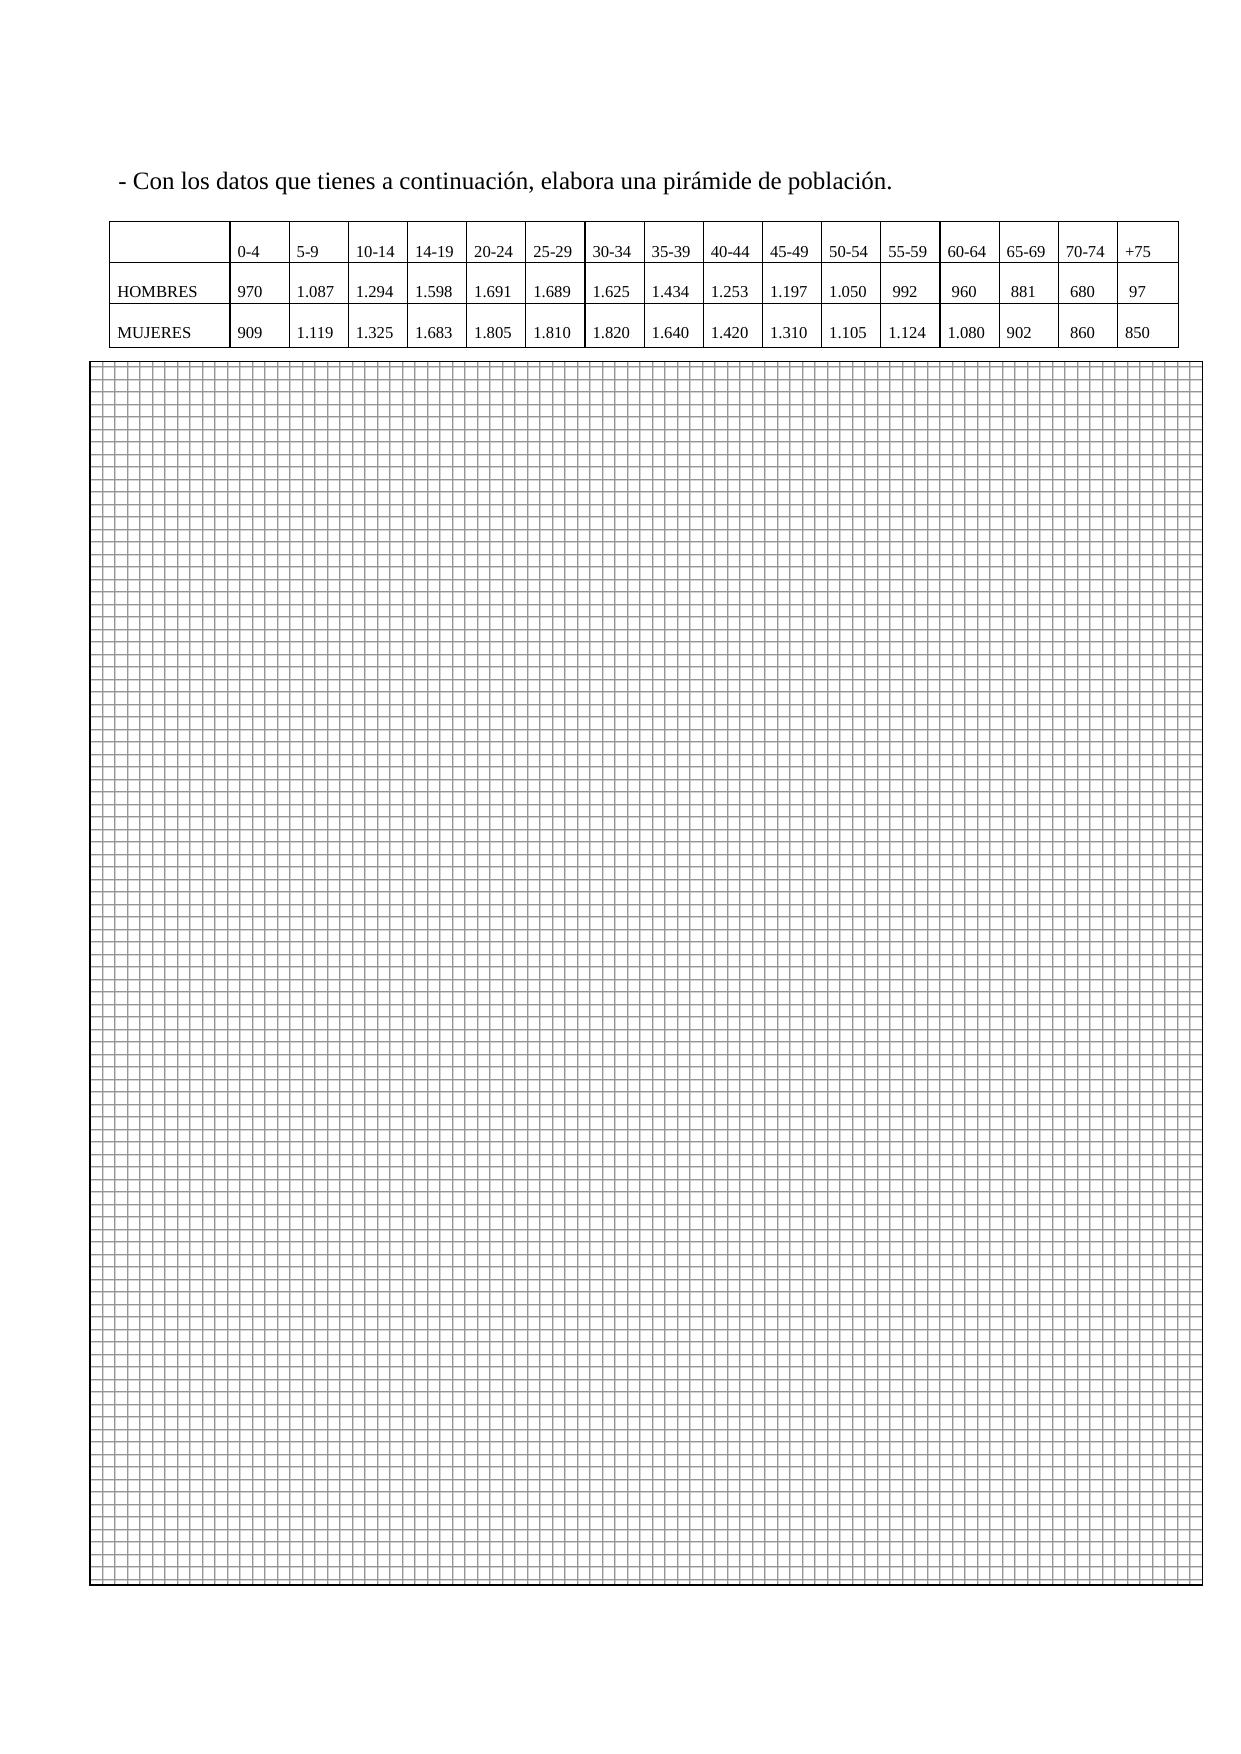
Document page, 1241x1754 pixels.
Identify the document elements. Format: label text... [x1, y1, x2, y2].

table_cell 1.310 [763, 304, 821, 347]
table_cell 1.691 [467, 263, 525, 303]
table_cell 1.087 [290, 263, 348, 303]
table_header [110, 222, 229, 262]
table_header 50-54 [822, 222, 880, 262]
table_header 45-49 [763, 222, 821, 262]
table_header 10-14 [349, 222, 407, 262]
table_header 60-64 [941, 222, 999, 262]
table_cell 909 [231, 304, 289, 347]
table_cell 1.119 [290, 304, 348, 347]
table_cell HOMBRES [110, 263, 229, 303]
table_cell 1.805 [467, 304, 525, 347]
table_cell 1.080 [941, 304, 999, 347]
table_cell 1.124 [881, 304, 939, 347]
table_cell 860 [1059, 304, 1117, 347]
table_header 40-44 [704, 222, 762, 262]
table_header 20-24 [467, 222, 525, 262]
table_header 65-69 [1000, 222, 1058, 262]
table_header 35-39 [645, 222, 703, 262]
table_cell 1.689 [526, 263, 584, 303]
table_cell 1.197 [763, 263, 821, 303]
table_header 55-59 [881, 222, 939, 262]
table_cell 1.598 [408, 263, 466, 303]
table_cell 1.810 [526, 304, 584, 347]
table_header 14-19 [408, 222, 466, 262]
table_cell 1.683 [408, 304, 466, 347]
table_header 0-4 [231, 222, 289, 262]
table_cell 1.640 [645, 304, 703, 347]
table_cell 680 [1059, 263, 1117, 303]
table_cell 1.625 [586, 263, 644, 303]
table_cell MUJERES [110, 304, 229, 347]
table_cell 1.820 [586, 304, 644, 347]
table_cell 1.253 [704, 263, 762, 303]
text - Con los datos que tienes a continuación, elabora una pirámide de población. [118, 166, 1137, 195]
table_cell 97 [1118, 263, 1178, 303]
table_cell 1.105 [822, 304, 880, 347]
table_cell 1.434 [645, 263, 703, 303]
table_cell 850 [1118, 304, 1178, 347]
table_cell 960 [941, 263, 999, 303]
table_cell 992 [881, 263, 939, 303]
table_cell 881 [1000, 263, 1058, 303]
table_cell 902 [1000, 304, 1058, 347]
table_cell 1.050 [822, 263, 880, 303]
table_cell 1.420 [704, 304, 762, 347]
picture [91, 362, 1202, 1584]
table_header +75 [1118, 222, 1178, 262]
table_cell 1.294 [349, 263, 407, 303]
table_header 25-29 [526, 222, 584, 262]
table_header 5-9 [290, 222, 348, 262]
table_cell 1.325 [349, 304, 407, 347]
table_header 30-34 [586, 222, 644, 262]
table_cell 970 [231, 263, 289, 303]
table_header 70-74 [1059, 222, 1117, 262]
